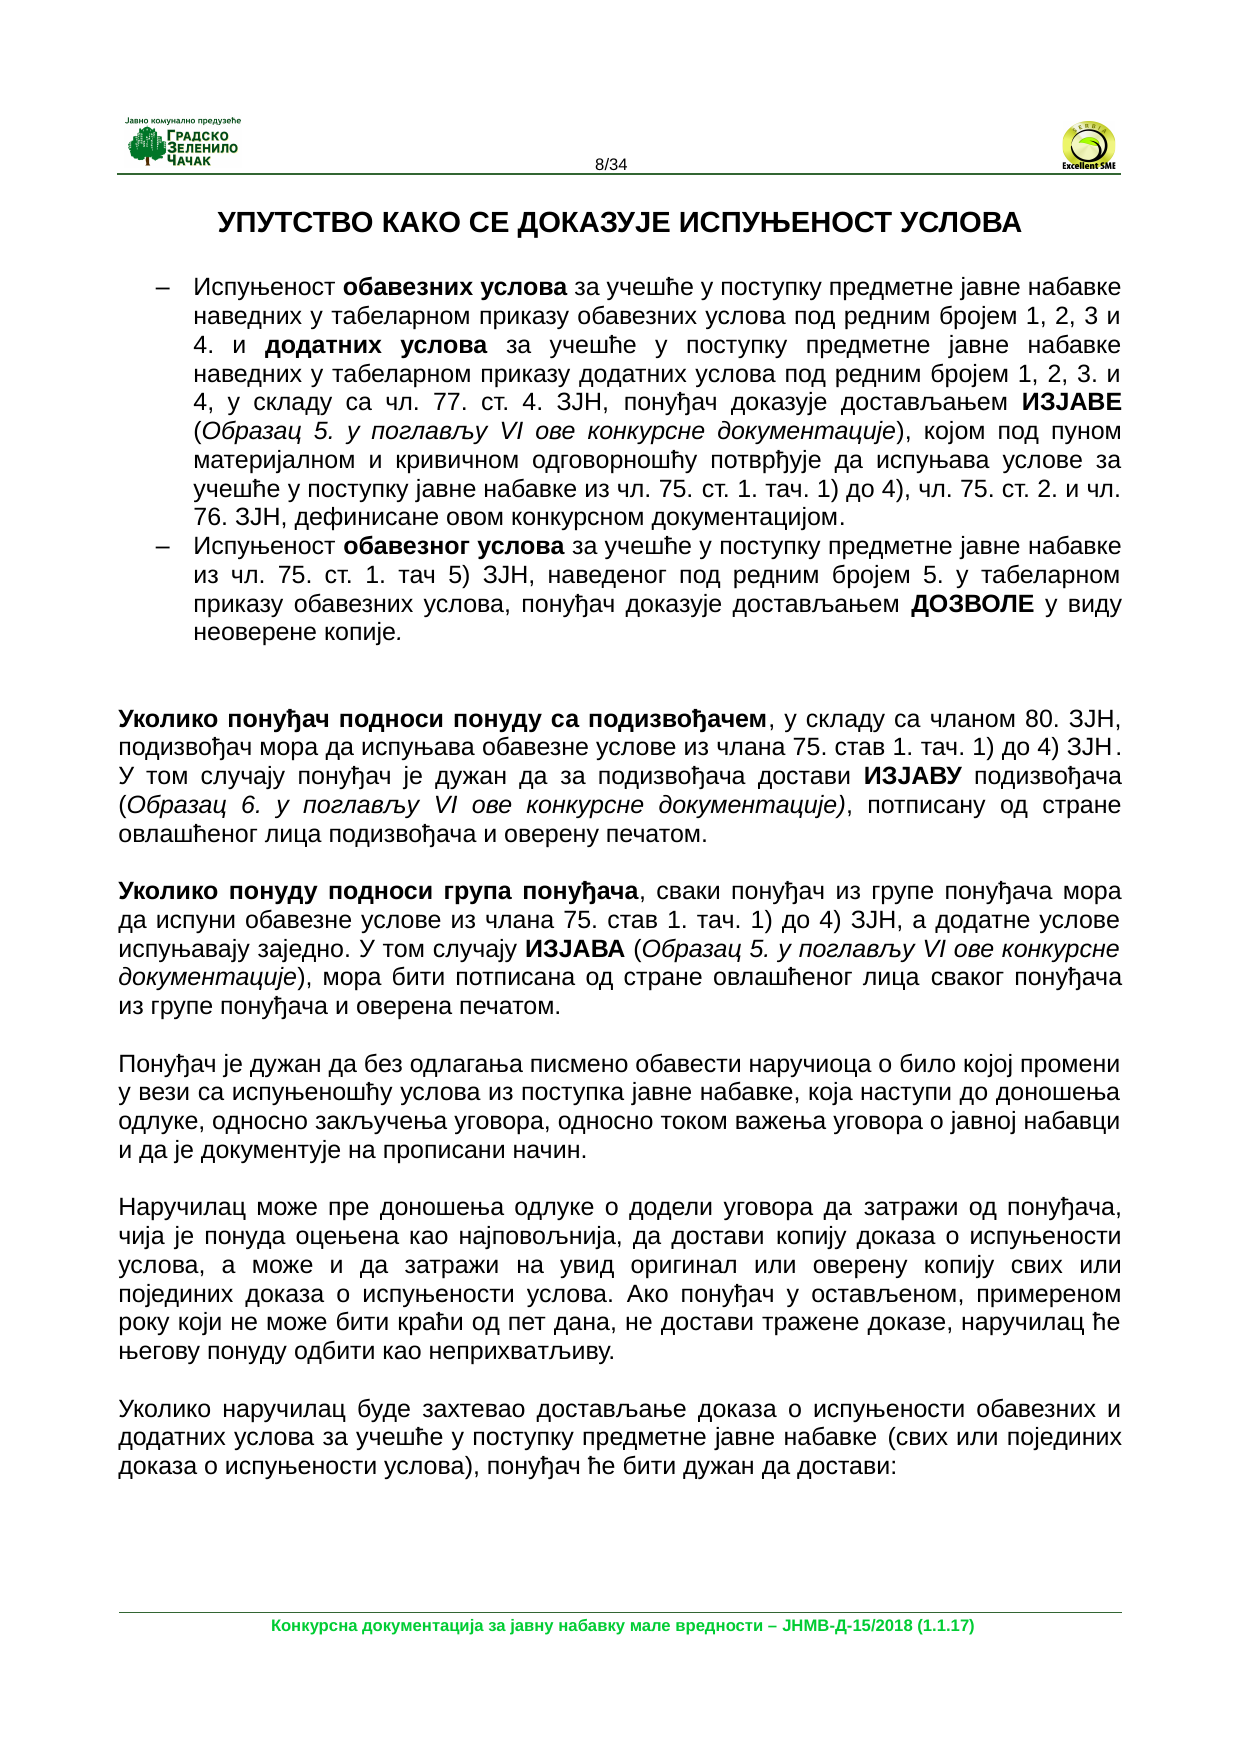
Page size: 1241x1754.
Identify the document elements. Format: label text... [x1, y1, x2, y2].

list Уколико понуду подноси група понуђача, сваки понуђач из групе понуђача мора да испуни обавезне услове из члана 75. став 1. тач. 1) до 4) ЗЈН, а додатне услове испуњавају заједно. У том случају ИЗЈАВА (Образац 5. у поглављу VI ове конкурсне документације), мора бити потписана од стране овлашћеног лица сваког понуђача из групе понуђача и оверена печатом. [118, 876, 1122, 1020]
picture [123, 115, 243, 168]
list Уколико понуђач подноси понуду са подизвођачем, у складу са чланом 80. ЗЈН, подизвођач мора да испуњава обавезне услове из члана 75. став 1. тач. 1) до 4) ЗЈН. У том случају понуђач је дужан да за подизвођача достави ИЗЈАВУ подизвођача (Образац 6. у поглављу VI ове конкурсне документације), потписану од стране овлашћеног лица подизвођача и оверену печатом. [118, 704, 1122, 847]
list Испуњеност обавезних услова за учешће у поступку предметне јавне набавке наведних у табеларном приказу обавезних услова под редним бројем 1, 2, 3 и 4. и додатних услова за учешће у поступку предметне јавне набавке наведних у табеларном приказу додатних услова под редним бројем 1, 2, 3. и 4, у складу са чл. 77. ст. 4. ЗЈН, понуђач доказује достављањем ИЗЈАВЕ (Образац 5. у поглављу VI ове конкурсне документације), којом под пуном материјалном и кривичном одговорношћу потврђује да испуњава услове за учешће у поступку јавне набавке из чл. 75. ст. 1. тач. 1) до 4), чл. 75. ст. 2. и чл. 76. ЗЈН, дефинисане овом конкурсном документацијом. [156, 272, 1122, 531]
list Наручилац може пре доношења одлуке о додели уговора да затражи од понуђача, чија је понуда оцењена као најповољнија, да достави копију доказа о испуњености услова, а може и да затражи на увид оригинал или оверену копију свих или појединих доказа о испуњености услова. Ако понуђач у остављеном, примереном року који не може бити краћи од пет дана, не достави тражене доказе, наручилац ће његову понуду одбити као неприхватљиву. [118, 1192, 1122, 1365]
picture [1062, 121, 1116, 169]
list Понуђач је дужан да без одлагања писмено обавести наручиоца о било којој промени у вези са испуњеношћу услова из поступка јавне набавке, која наступи до доношења одлуке, односно закључења уговора, односно током важења уговора о јавној набавци и да је документује на прописани начин. [118, 1049, 1122, 1164]
list Уколико наручилац буде захтевао достављање доказа о испуњености обавезних и додатних услова за учешће у поступку предметне јавне набавке (свих или појединих доказа о испуњености услова), понуђач ће бити дужан да достави: [118, 1394, 1122, 1480]
list УПУТСТВО КАКО СЕ ДОКАЗУЈЕ ИСПУЊЕНОСТ УСЛОВА [118, 205, 1122, 239]
list Испуњеност обавезног услова за учешће у поступку предметне јавне набавке из чл. 75. ст. 1. тач 5) ЗЈН, наведеног под редним бројем 5. у табеларном приказу обавезних услова, понуђач доказује достављањем ДОЗВОЛЕ у виду неоверене копије. [156, 531, 1122, 646]
